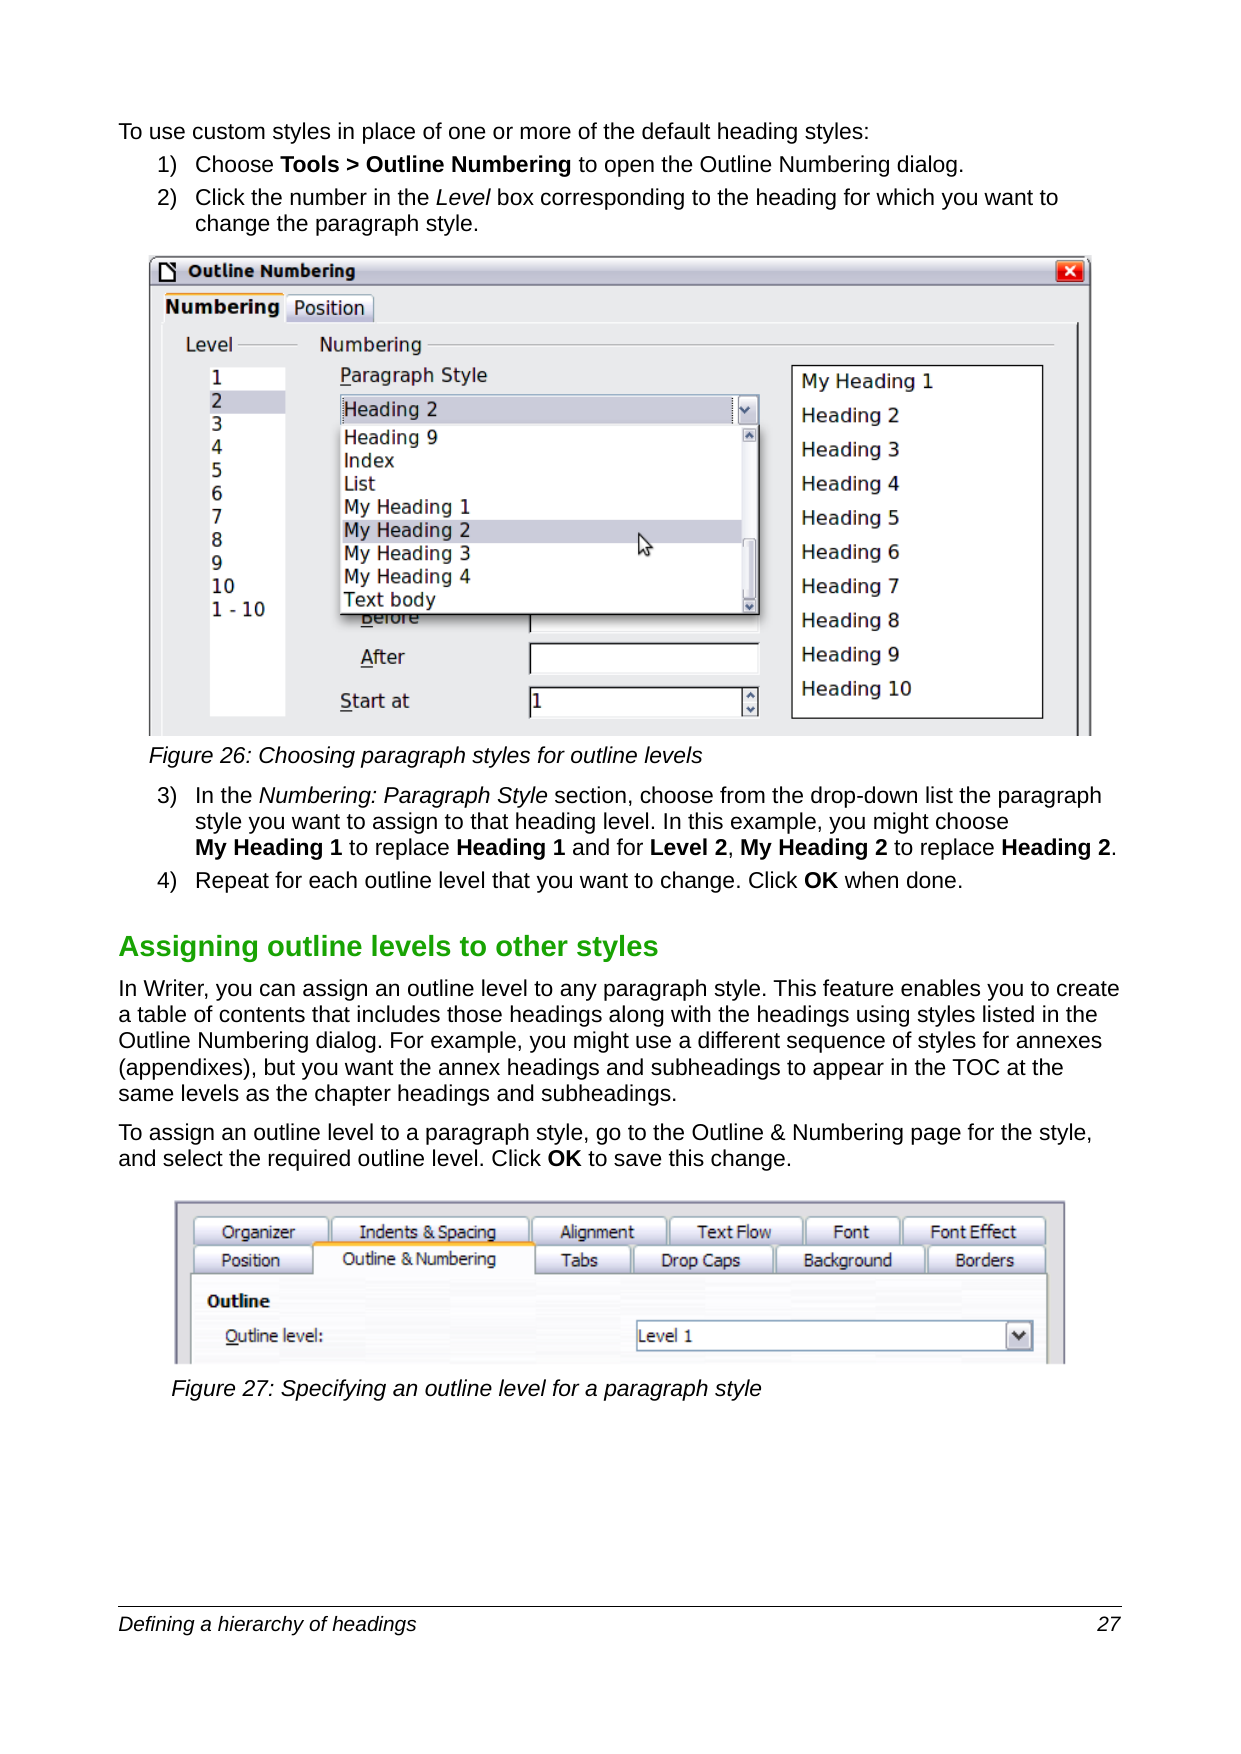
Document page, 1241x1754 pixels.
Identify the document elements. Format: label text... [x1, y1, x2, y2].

picture [171, 1196, 1070, 1369]
list Choose Tools > Outline Numbering to open the Outline Numbering dialog. [177, 151, 1122, 177]
list To use custom styles in place of one or more of the default heading styles: [118, 118, 1122, 144]
text To assign an outline level to a paragraph style, go to the Outline & Numbering page for the style, and select the required outline level. Click OK to save this change. [118, 1119, 1122, 1172]
subtitle Assigning outline levels to other styles [118, 929, 1122, 962]
text Figure 27: Specifying an outline level for a paragraph style [171, 1375, 1069, 1401]
picture [148, 255, 1092, 736]
text In Writer, you can assign an outline level to any paragraph style. This feature enables you to create a table of contents that includes those headings along with the headings using styles listed in the Outline Numbering dialog. For example, you might use a different sequence of styles for annexes (appendixes), but you want the annex headings and subheadings to appear in the TOC at the same levels as the chapter headings and subheadings. [118, 975, 1122, 1106]
list In the Numbering: Paragraph Style section, choose from the drop-down list the paragraph style you want to assign to that heading level. In this example, you might choose My Heading 1 to replace Heading 1 and for Level 2, My Heading 2 to replace Heading 2. [177, 782, 1122, 861]
list Click the number in the Level box corresponding to the heading for which you want to change the paragraph style. [177, 183, 1122, 236]
list Repeat for each outline level that you want to change. Click OK when done. [177, 867, 1122, 893]
text Figure 26: Choosing paragraph styles for outline levels [148, 742, 1092, 768]
